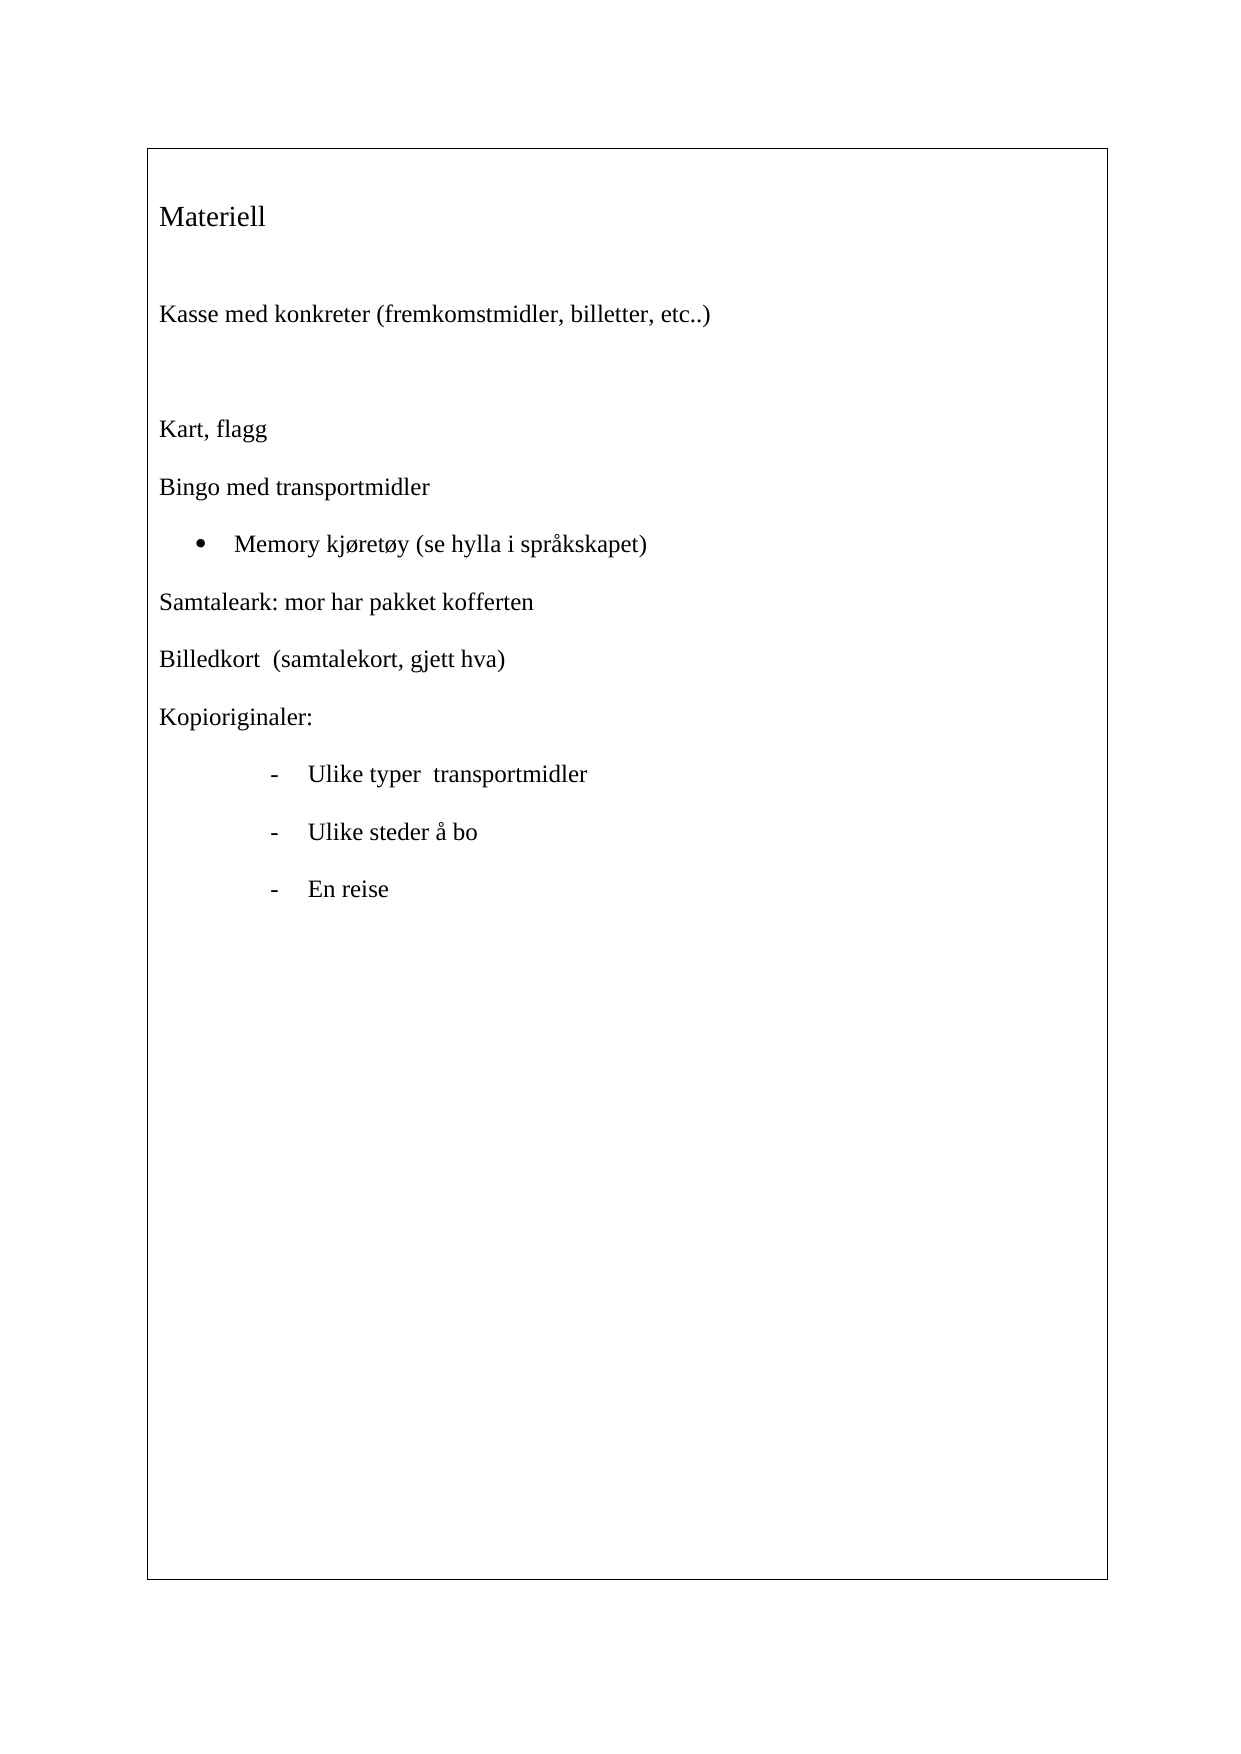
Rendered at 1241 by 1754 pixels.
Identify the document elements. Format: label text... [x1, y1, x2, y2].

table_cell Materiell Kasse med konkreter (fremkomstmidler, billetter, etc..) Kart, flagg Bingo med transportmidler Memory kjøretøy (se hylla i språkskapet) Samtaleark: mor har pakket kofferten Billedkort (samtalekort, gjett hva) Kopioriginaler: Ulike typer transportmidler Ulike steder å bo En reise [148, 149, 1107, 1579]
